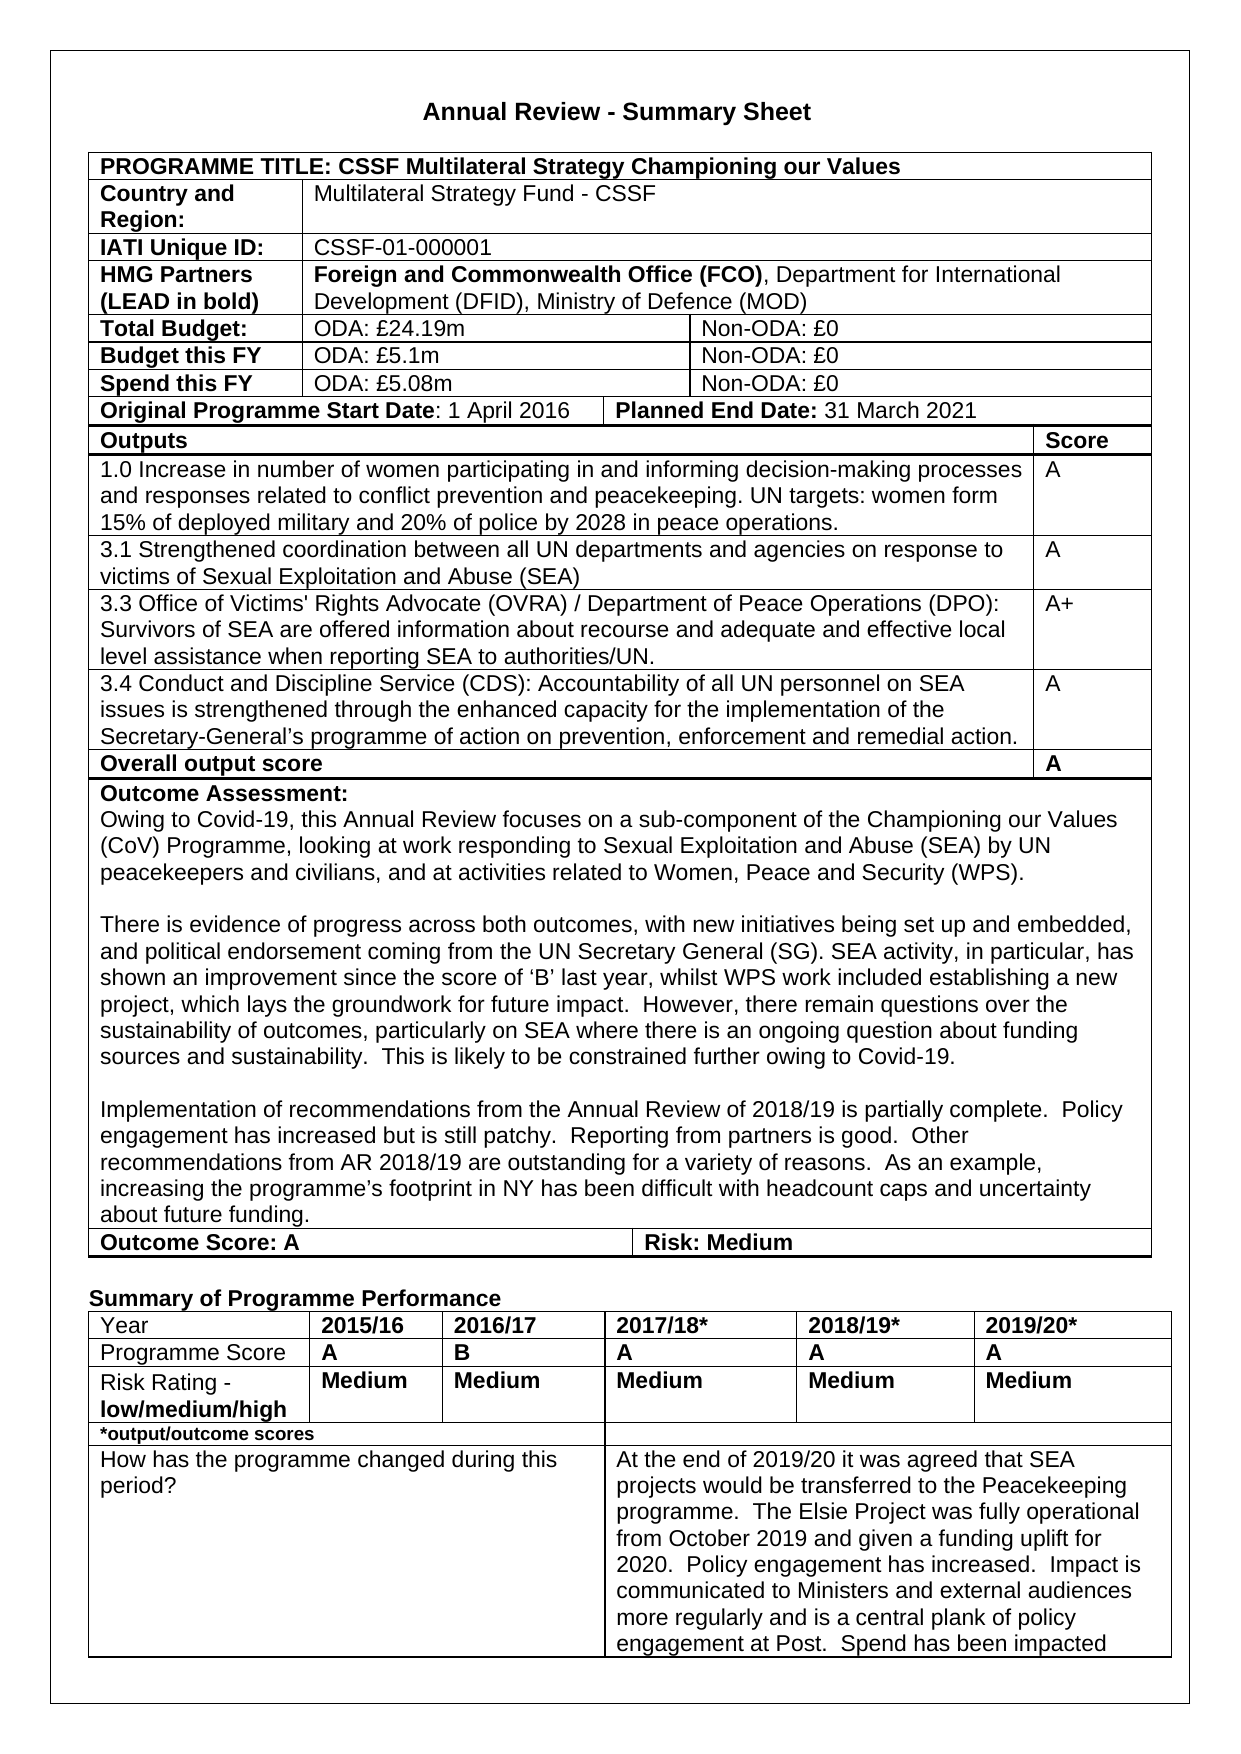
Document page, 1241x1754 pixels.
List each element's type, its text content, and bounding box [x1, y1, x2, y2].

text Summary of Programme Performance [89, 1284, 1152, 1311]
table_header Year [89, 1312, 309, 1338]
table_cell A [1034, 670, 1151, 749]
table_cell A [310, 1339, 442, 1366]
table_cell Medium [975, 1367, 1171, 1422]
table_cell CSSF-01-000001 [303, 234, 1151, 260]
table_cell Overall output score [89, 750, 1033, 777]
table_cell 3.3 Office of Victims' Rights Advocate (OVRA) / Department of Peace Operations (DPO): Survivors of SEA are offered information about recourse and adequate and effective local level assistance when reporting SEA to authorities/UN. [89, 590, 1033, 669]
table_cell Outcome Score: A [89, 1229, 632, 1255]
table_cell ODA: £24.19m [303, 315, 689, 341]
table_cell HMG Partners (LEAD in bold) [89, 261, 302, 314]
table_header 2015/16 [310, 1312, 442, 1338]
table_cell B [443, 1339, 604, 1366]
table_cell Score [1034, 427, 1151, 453]
table_header 2018/19* [797, 1312, 974, 1338]
table_cell Multilateral Strategy Fund - CSSF [303, 180, 1151, 233]
table_cell Outputs [89, 427, 1033, 453]
table_cell A [975, 1339, 1171, 1366]
table_cell Original Programme Start Date: 1 April 2016 [89, 397, 603, 423]
table_cell 3.4 Conduct and Discipline Service (CDS): Accountability of all UN personnel on SEA issues is strengthened through the enhanced capacity for the implementation of the Secretary-General’s programme of action on prevention, enforcement and remedial action. [89, 670, 1033, 749]
table_cell Risk Rating - low/medium/high [89, 1367, 309, 1422]
table_cell IATI Unique ID: [89, 234, 302, 260]
table_cell Country and Region: [89, 180, 302, 233]
text Annual Review - Summary Sheet [89, 97, 1152, 125]
table_cell Outcome Assessment: Owing to Covid-19, this Annual Review focuses on a sub-component of the Championing our Values (CoV) Programme, looking at work responding to Sexual Exploitation and Abuse (SEA) by UN peacekeepers and civilians, and at activities related to Women, Peace and Security (WPS). There is evidence of progress across both outcomes, with new initiatives being set up and embedded, and political endorsement coming from the UN Secretary General (SG). SEA activity, in particular, has shown an improvement since the score of ‘B’ last year, whilst WPS work included establishing a new project, which lays the groundwork for future impact. However, there remain questions over the sustainability of outcomes, particularly on SEA where there is an ongoing question about funding sources and sustainability. This is likely to be constrained further owing to Covid-19. Implementation of recommendations from the Annual Review of 2018/19 is partially complete. Policy engagement has increased but is still patchy. Reporting from partners is good. Other recommendations from AR 2018/19 are outstanding for a variety of reasons. As an example, increasing the programme’s footprint in NY has been difficult with headcount caps and uncertainty about future funding. [89, 780, 1151, 1228]
table_cell Total Budget: [89, 315, 302, 341]
table_cell Programme Score [89, 1339, 309, 1366]
table_cell Medium [310, 1367, 442, 1422]
table_cell A [797, 1339, 974, 1366]
table_cell Budget this FY [89, 343, 302, 369]
table_cell Non-ODA: £0 [691, 370, 1151, 396]
table_cell How has the programme changed during this period? [89, 1446, 604, 1656]
table_cell Risk: Medium [633, 1229, 1151, 1255]
table_header 2016/17 [443, 1312, 604, 1338]
table_cell Spend this FY [89, 370, 302, 396]
table_cell 3.1 Strengthened coordination between all UN departments and agencies on response to victims of Sexual Exploitation and Abuse (SEA) [89, 536, 1033, 589]
table_cell 1.0 Increase in number of women participating in and informing decision-making processes and responses related to conflict prevention and peacekeeping. UN targets: women form 15% of deployed military and 20% of police by 2028 in peace operations. [89, 456, 1033, 535]
table_cell Medium [606, 1367, 796, 1422]
table_cell Planned End Date: 31 March 2021 [604, 397, 1151, 423]
table_cell ODA: £5.1m [303, 343, 689, 369]
table_cell A [1034, 536, 1151, 589]
table_cell Non-ODA: £0 [691, 343, 1151, 369]
table_header 2019/20* [975, 1312, 1171, 1338]
table_cell *output/outcome scores [89, 1423, 604, 1444]
table_header 2017/18* [606, 1312, 796, 1338]
table_cell A [1034, 750, 1151, 777]
table_cell A [1034, 456, 1151, 535]
table_cell ODA: £5.08m [303, 370, 689, 396]
table_header PROGRAMME TITLE: CSSF Multilateral Strategy Championing our Values [89, 153, 1151, 179]
table_cell Medium [443, 1367, 604, 1422]
table_cell A [606, 1339, 796, 1366]
table_cell At the end of 2019/20 it was agreed that SEA projects would be transferred to the Peacekeeping programme. The Elsie Project was fully operational from October 2019 and given a funding uplift for 2020. Policy engagement has increased. Impact is communicated to Ministers and external audiences more regularly and is a central plank of policy engagement at Post. Spend has been impacted [606, 1446, 1171, 1656]
table_cell Medium [797, 1367, 974, 1422]
table_cell [606, 1423, 1171, 1444]
table_cell A+ [1034, 590, 1151, 669]
table_cell Non-ODA: £0 [691, 315, 1151, 341]
table_cell Foreign and Commonwealth Office (FCO), Department for International Development (DFID), Ministry of Defence (MOD) [303, 261, 1151, 314]
